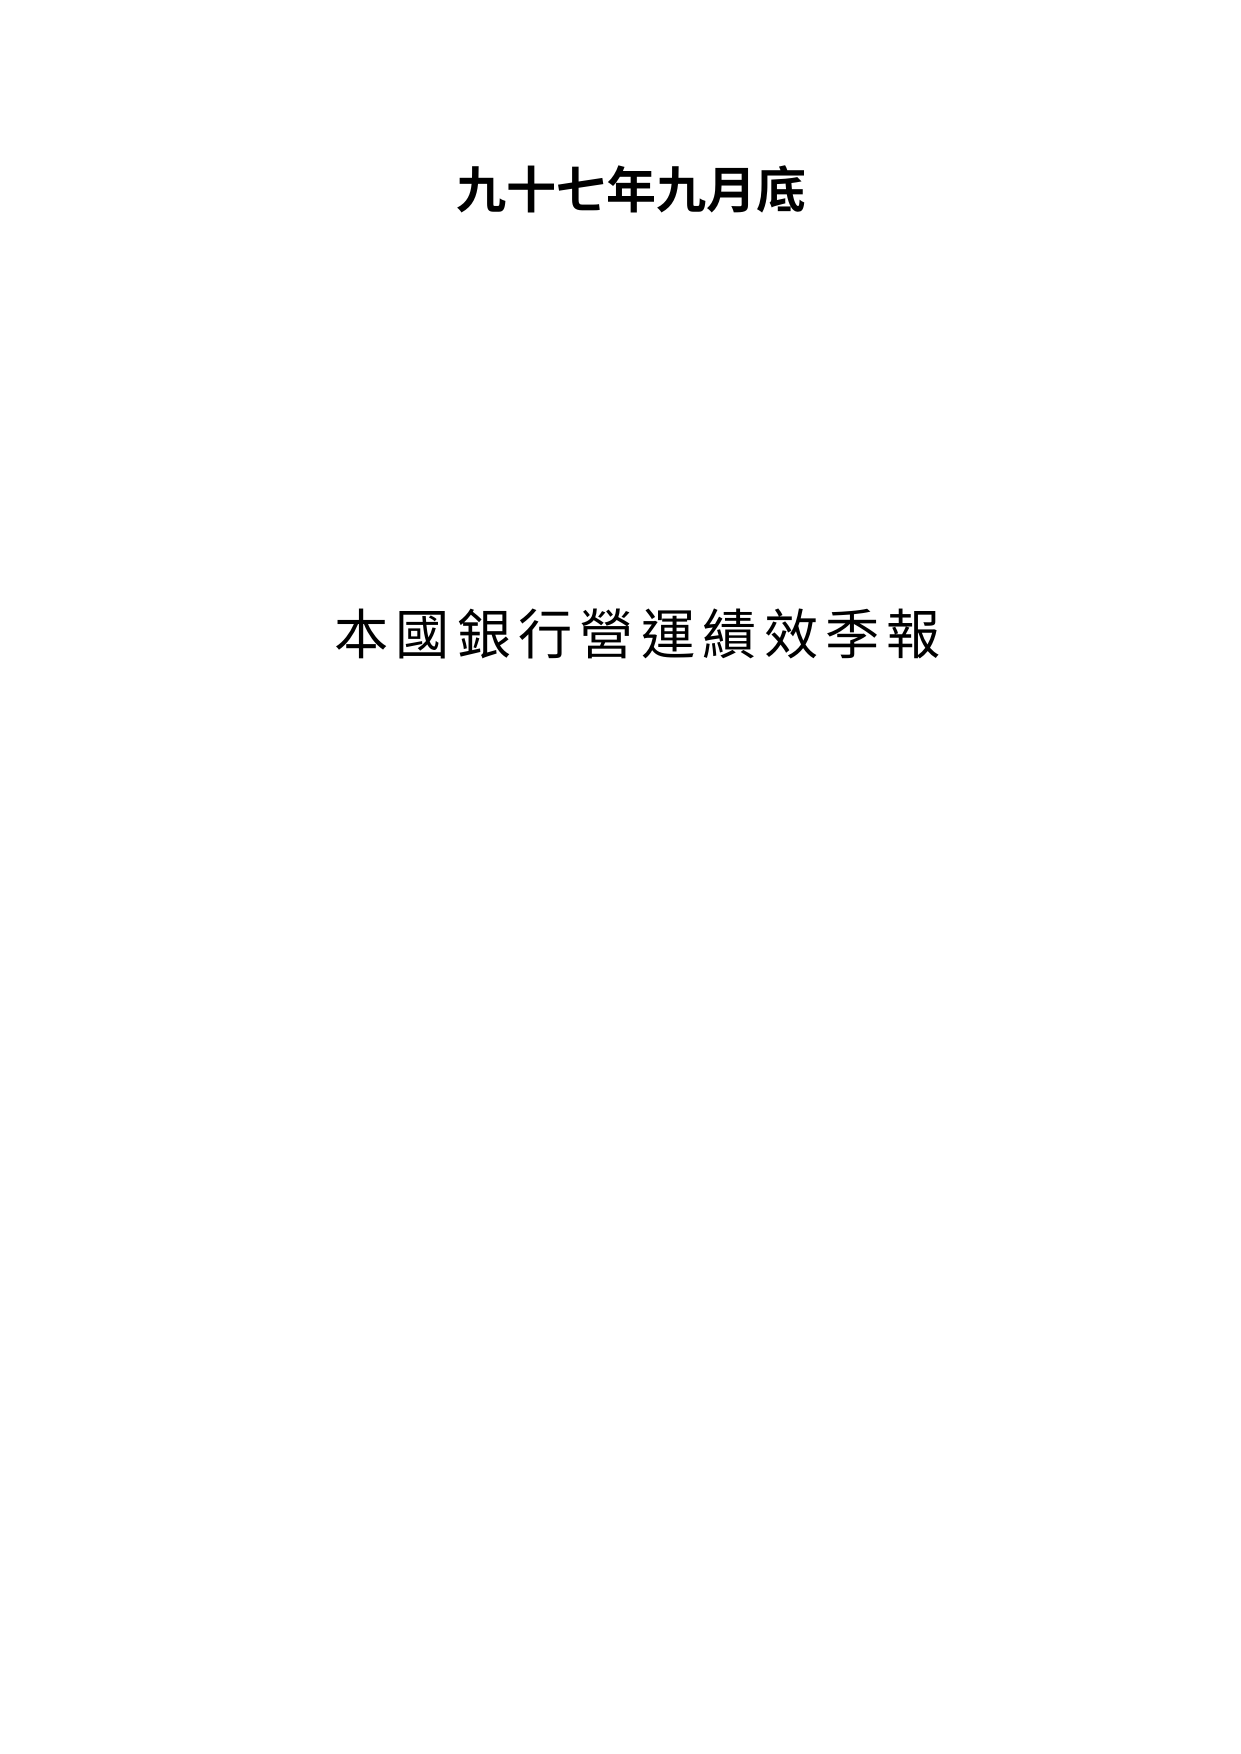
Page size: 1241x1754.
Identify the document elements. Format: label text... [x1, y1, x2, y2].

text 九十七年九月底 [225, 150, 1037, 222]
text 本國銀行營運績效季報 [237, 591, 1037, 670]
